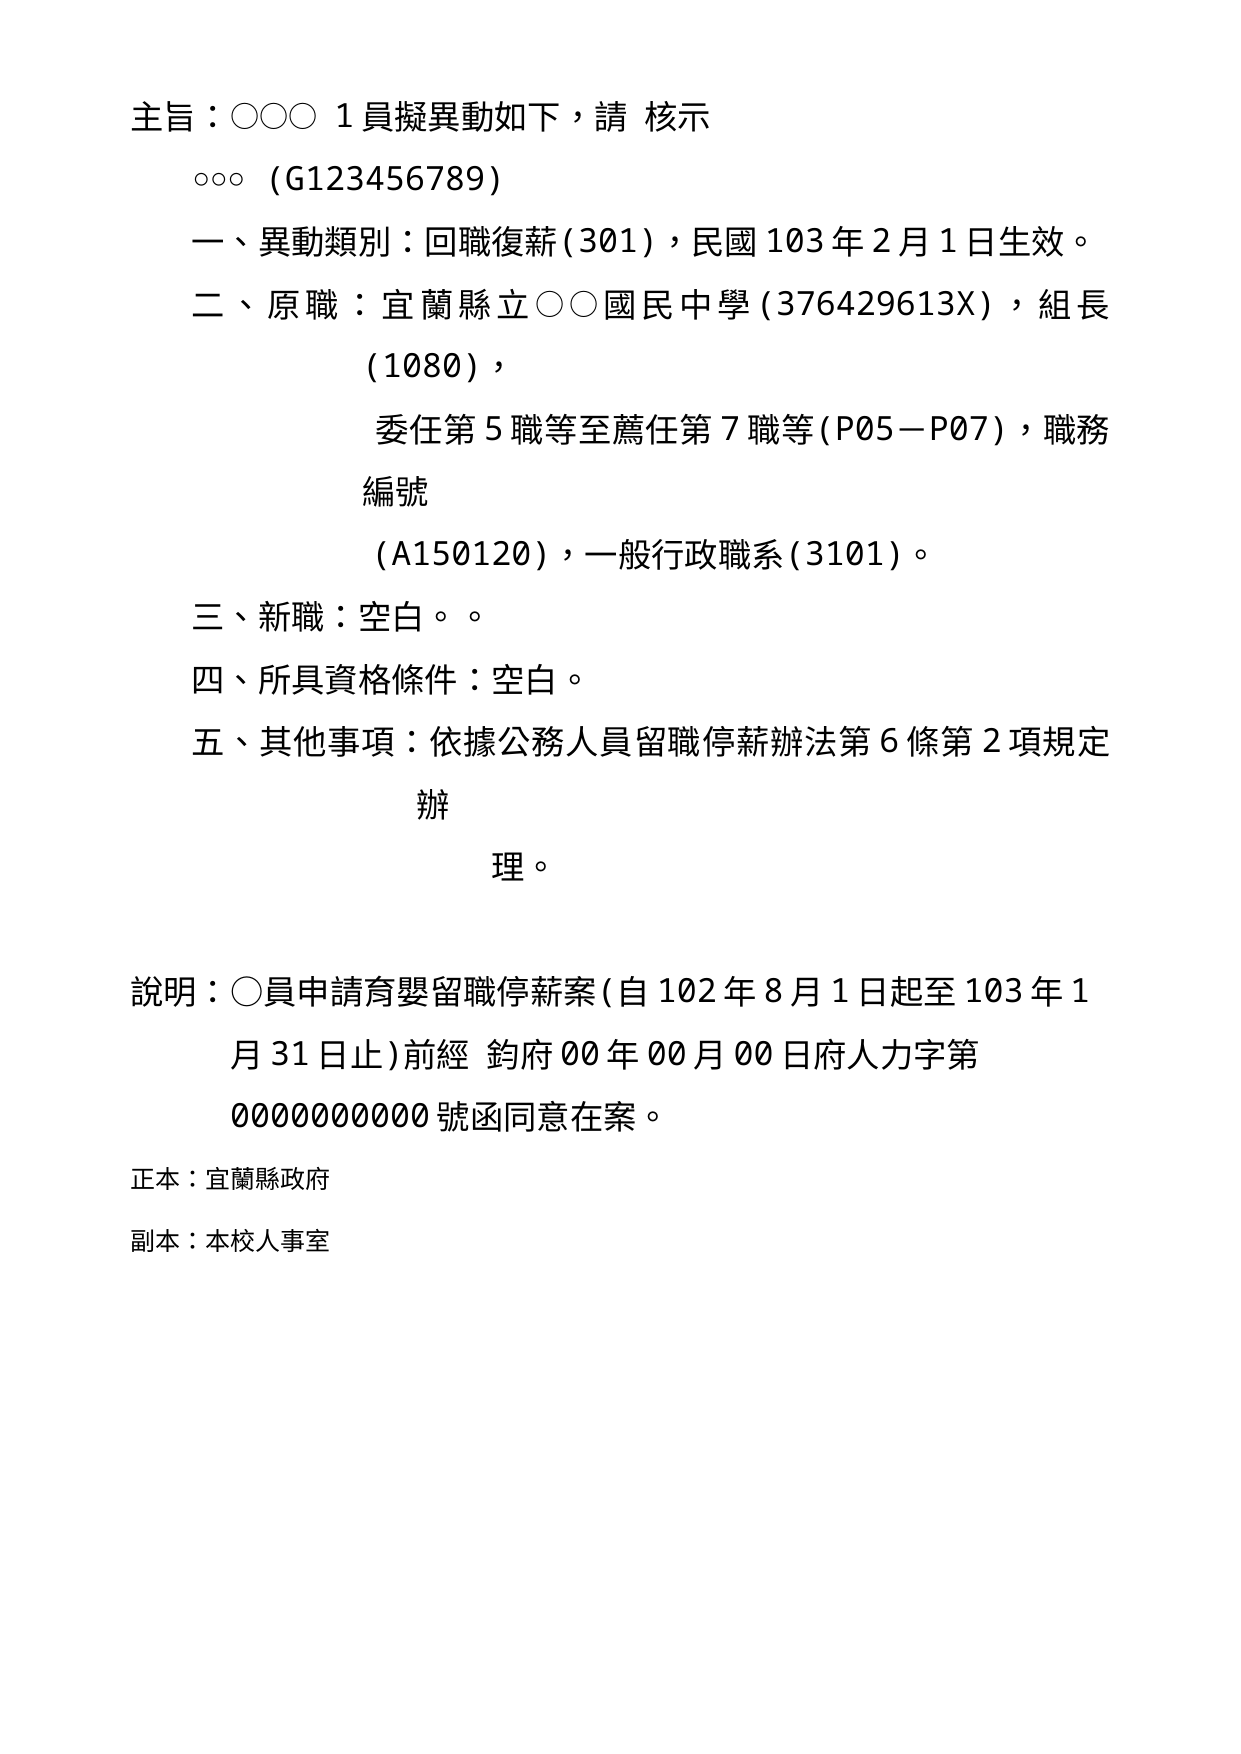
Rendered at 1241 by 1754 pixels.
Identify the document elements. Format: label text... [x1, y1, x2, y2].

text 五、其他事項：依據公務人員留職停薪辦法第6條第2項規定辦 [191, 698, 1110, 823]
text 委任第5職等至薦任第7職等(P05－P07)，職務編號 [191, 386, 1110, 511]
text 理。 [191, 823, 1110, 886]
text (A150120)，一般行政職系(3101)。 [191, 511, 1110, 573]
text ○○○ (G123456789) [192, 136, 1110, 198]
text 三、新職：空白。。 [191, 573, 1110, 636]
text 四、所具資格條件：空白。 [191, 636, 1110, 698]
text 一、異動類別：回職復薪(301)，民國103年2月1日生效。 [191, 198, 1110, 261]
text 副本：本校人事室 [130, 1198, 1110, 1261]
text 正本：宜蘭縣政府 [130, 1136, 1110, 1198]
text 說明：○員申請育嬰留職停薪案(自102年8月1日起至103年1月31日止)前經 鈞府00年00月00日府人力字第0000000000號函同意在案。 [130, 948, 1110, 1136]
text 二、原職：宜蘭縣立○○國民中學(376429613X)，組長(1080)， [191, 261, 1110, 386]
text 主旨：○○○ 1員擬異動如下，請 核示 [130, 73, 1110, 136]
